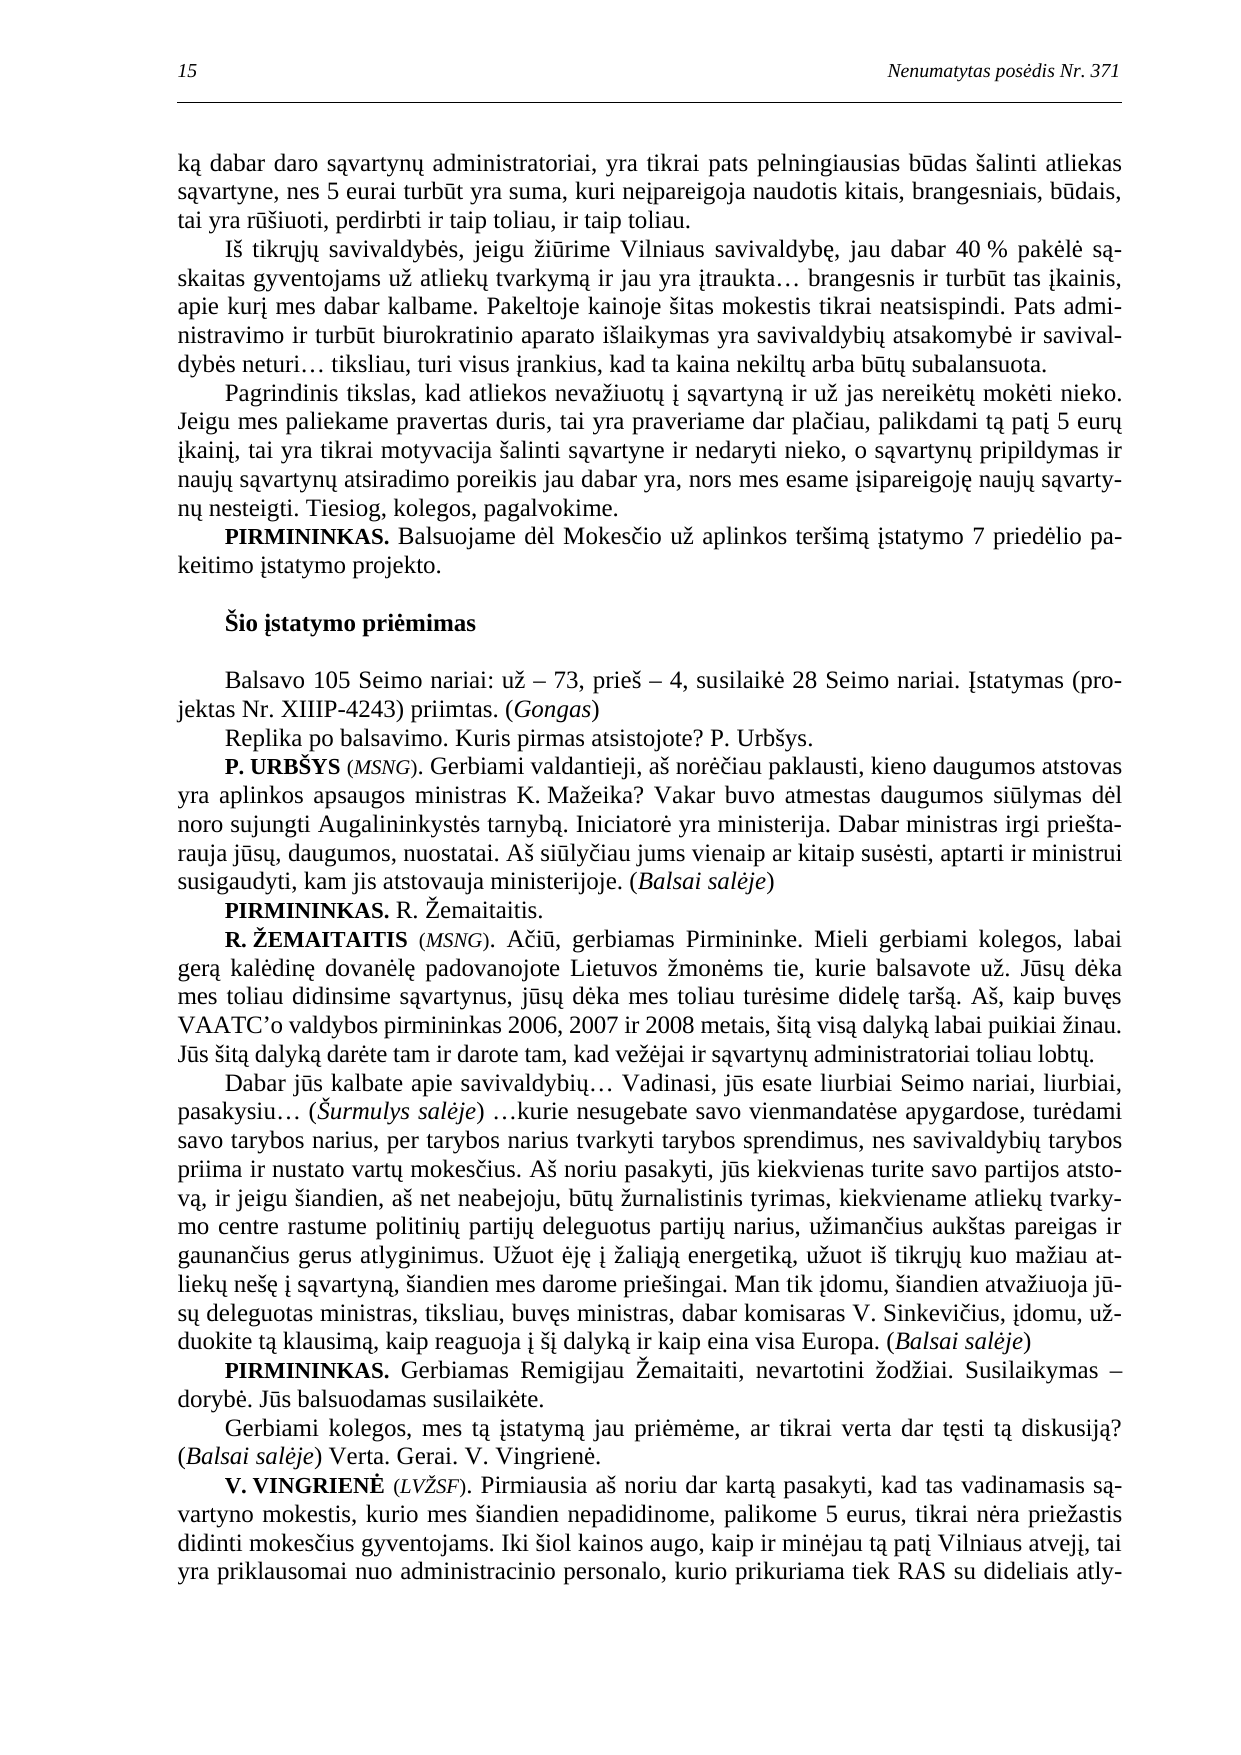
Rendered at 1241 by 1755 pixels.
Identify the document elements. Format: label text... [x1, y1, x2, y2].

text Šio įsta­ty­mo pri­ėmi­mas [177, 608, 1122, 636]
text ką da­bar da­ro są­var­ty­nų ad­mi­nist­ra­to­riai, yra tik­rai pats pel­nin­giau­sias bū­das ša­lin­ti at­lie­kas są­var­ty­ne, nes 5 eu­rai tur­būt yra su­ma, ku­ri ne­įpa­rei­go­ja nau­do­tis ki­tais, bran­ges­niais, bū­dais, tai yra rū­šiuo­ti, per­dirb­ti ir taip to­liau, ir taip to­liau. [177, 148, 1122, 234]
text Iš tik­rų­jų sa­vi­val­dy­bės, jei­gu žiū­ri­me Vil­niaus sa­vi­val­dy­bę, jau da­bar 40 % pa­kė­lė są­skai­tas gy­ven­to­jams už at­lie­kų tvar­ky­mą ir jau yra įtrauk­ta… bran­ges­nis ir tur­būt tas įkai­nis, apie ku­rį mes da­bar kal­ba­me. Pa­ke­ltoje kainoje ši­tas mo­kes­tis tik­rai neat­si­spin­di. Pats ad­mi­nist­ra­vi­mo ir tur­būt biu­ro­kratinio apa­ra­to iš­lai­ky­mas yra sa­vi­val­dy­bių at­sa­ko­my­bė ir sa­vi­val­dy­bės ne­tu­ri… tiks­liau, tu­ri vi­sus įran­kius, kad ta kai­na ne­kil­tų ar­ba bū­tų su­ba­lan­suo­ta. [177, 234, 1122, 378]
text PIRMININKAS. Ger­bia­mas Re­mi­gi­jau Že­mai­tai­ti, ne­var­to­ti­ni žo­džiai. Su­si­lai­ky­mas – do­ry­bė. Jūs bal­suo­da­mas su­si­lai­kė­te. [177, 1355, 1122, 1413]
text Pa­grin­di­nis tiks­las, kad at­lie­kos ne­va­žiuo­tų į są­var­ty­ną ir už jas ne­rei­kėtų mo­kė­ti nie­ko. Jei­gu mes pa­lie­ka­me pra­ver­tas du­ris, tai yra pra­ve­ria­me dar pla­čiau, pa­lik­da­mi tą pa­tį 5 eu­rų įkai­nį, tai yra tik­rai mo­ty­va­ci­ja ša­lin­ti są­var­ty­ne ir ne­da­ry­ti nie­ko, o są­var­ty­nų pri­pil­dy­mas ir nau­jų są­var­ty­nų at­si­ra­di­mo po­rei­kis jau da­bar yra, nors mes esa­me įsi­pa­rei­go­ję nau­jų są­var­ty­nų ne­steig­ti. Tie­siog, ko­le­gos, pa­gal­vo­ki­me. [177, 378, 1122, 521]
text R. ŽEMAITAITIS (MSNG). Ačiū, ger­bia­mas Pir­mi­nin­ke. Mie­li ger­bia­mi ko­le­gos, la­bai ge­rą ka­lė­di­nę do­va­nė­lę pa­do­va­no­jo­te Lie­tu­vos žmo­nėms tie, ku­rie bal­sa­vo­te už. Jū­sų dė­ka mes to­liau di­din­si­me są­var­ty­nus, jū­sų dė­ka mes to­liau tu­rė­si­me di­de­lę tar­šą. Aš, kaip bu­vęs VAATCʼo val­dy­bos pir­mi­nin­kas 2006, 2007 ir 2008 me­tais, ši­tą vi­są da­ly­ką la­bai pui­kiai ži­nau. Jūs ši­tą da­ly­ką da­rė­te tam ir da­ro­te tam, kad ve­žė­jai ir są­var­ty­nų ad­mi­nist­ra­to­riai to­liau lob­tų. [177, 924, 1122, 1068]
text P. URBŠYS (MSNG). Ger­bia­mi val­dan­tie­ji, aš no­rė­čiau pa­klaus­ti, kie­no dau­gu­mos at­sto­vas yra ap­lin­kos ap­sau­gos mi­nist­ras K. Ma­žei­ka? Va­kar bu­vo at­mes­tas dau­gu­mos siū­ly­mas dėl no­ro su­jung­ti Au­ga­li­nin­kys­tės tar­ny­bą. Ini­cia­to­rė yra mi­nis­te­ri­ja. Da­bar mi­nist­ras ir­gi prieš­ta­rau­ja jū­sų, dau­gu­mos, nuo­sta­tai. Aš siū­ly­čiau jums vie­naip ar ki­taip su­sės­ti, ap­tar­ti ir mi­nist­rui su­si­gau­dy­ti, kam jis at­sto­vau­ja mi­nis­te­ri­jo­je. (Bal­sai sa­lė­je) [177, 751, 1122, 895]
text Bal­sa­vo 105 Sei­mo na­riai: už – 73, prieš – 4, su­si­lai­kė 28 Sei­mo na­riai. Įsta­ty­mas (pro­jek­tas Nr. XIIIP-4243) pri­im­tas. (Gon­gas) [177, 665, 1122, 723]
text V. VINGRIENĖ (LVŽSF). Pir­miau­sia aš no­riu dar kar­tą pa­sa­ky­ti, kad tas va­di­na­ma­sis są­var­ty­no mo­kes­tis, ku­rio mes šian­dien ne­pa­di­di­no­me, pa­li­ko­me 5 eu­rus, tik­rai nė­ra prie­žas­tis di­din­ti mo­kes­čius gy­ven­to­jams. Iki šiol kai­nos au­go, kaip ir mi­nė­jau tą pa­tį Vil­niaus at­ve­jį, tai yra pri­klau­so­mai nuo ad­mi­nist­ra­ci­nio per­so­na­lo, ku­rio pri­ku­ria­ma tiek RAS su di­de­liais at­ly­ [177, 1470, 1122, 1585]
text Re­pli­ka po bal­sa­vi­mo. Ku­ris pir­mas at­si­sto­jo­te? P. Urb­šys. [177, 723, 1122, 751]
text Ger­bia­mi ko­le­gos, mes tą įsta­ty­mą jau pri­ėmė­me, ar tik­rai ver­ta dar tęs­ti tą dis­ku­si­ją? (Bal­sai sa­lė­je) Ver­ta. Ge­rai. V. Ving­rie­nė. [177, 1413, 1122, 1470]
text PIRMININKAS. Bal­suo­ja­me dėl Mo­kes­čio už ap­lin­kos ter­ši­mą įsta­ty­mo 7 prie­dė­lio pa­kei­ti­mo įsta­ty­mo pro­jek­to. [177, 521, 1122, 579]
text Da­bar jūs kal­ba­te apie sa­vi­val­dy­bių… Va­di­na­si, jūs esa­te liur­biai Sei­mo na­riai, liur­biai, pa­sa­ky­siu… (Šur­mu­lys sa­lė­je) …ku­rie ne­su­ge­ba­te sa­vo vien­man­da­tė­se apy­gar­do­se, tu­rė­da­mi sa­vo ta­ry­bos na­rius, per ta­ry­bos na­rius tvar­ky­ti ta­ry­bos spren­di­mus, nes sa­vi­val­dy­bių ta­ry­bos pri­ima ir nu­sta­to var­tų mo­kes­čius. Aš no­riu pa­sa­ky­ti, jūs kiek­vie­nas tu­ri­te sa­vo par­ti­jos at­sto­vą, ir jei­gu šian­dien, aš net ne­abe­jo­ju, bū­tų žur­na­lis­ti­nis ty­ri­mas, kiek­vie­na­me at­lie­kų tvar­ky­mo cen­tre ras­tu­me po­li­ti­nių par­ti­jų de­le­guo­tus par­ti­jų na­rius, už­iman­čius aukš­tas pa­rei­gas ir gau­nan­čius ge­rus at­ly­gi­ni­mus. Užuot ėję į ža­li­ą­ją ener­ge­ti­ką, užuot iš tik­rų­jų kuo ma­žiau at­lie­kų ne­šę į są­var­ty­ną, šian­dien mes da­ro­me prie­šin­gai. Man tik įdo­mu, šian­dien at­va­žiuo­ja jū­sų de­le­guo­tas mi­nist­ras, tiks­liau, bu­vęs mi­nist­ras, da­bar ko­mi­sa­ras V. Sin­ke­vi­čius, įdo­mu, už­duo­ki­te tą klau­si­mą, kaip re­a­guo­ja į šį da­ly­ką ir kaip ei­na vi­sa Eu­ro­pa. (Bal­sai sa­lė­je) [177, 1068, 1122, 1355]
text PIRMININKAS. R. Že­mai­tai­tis. [177, 895, 1122, 924]
